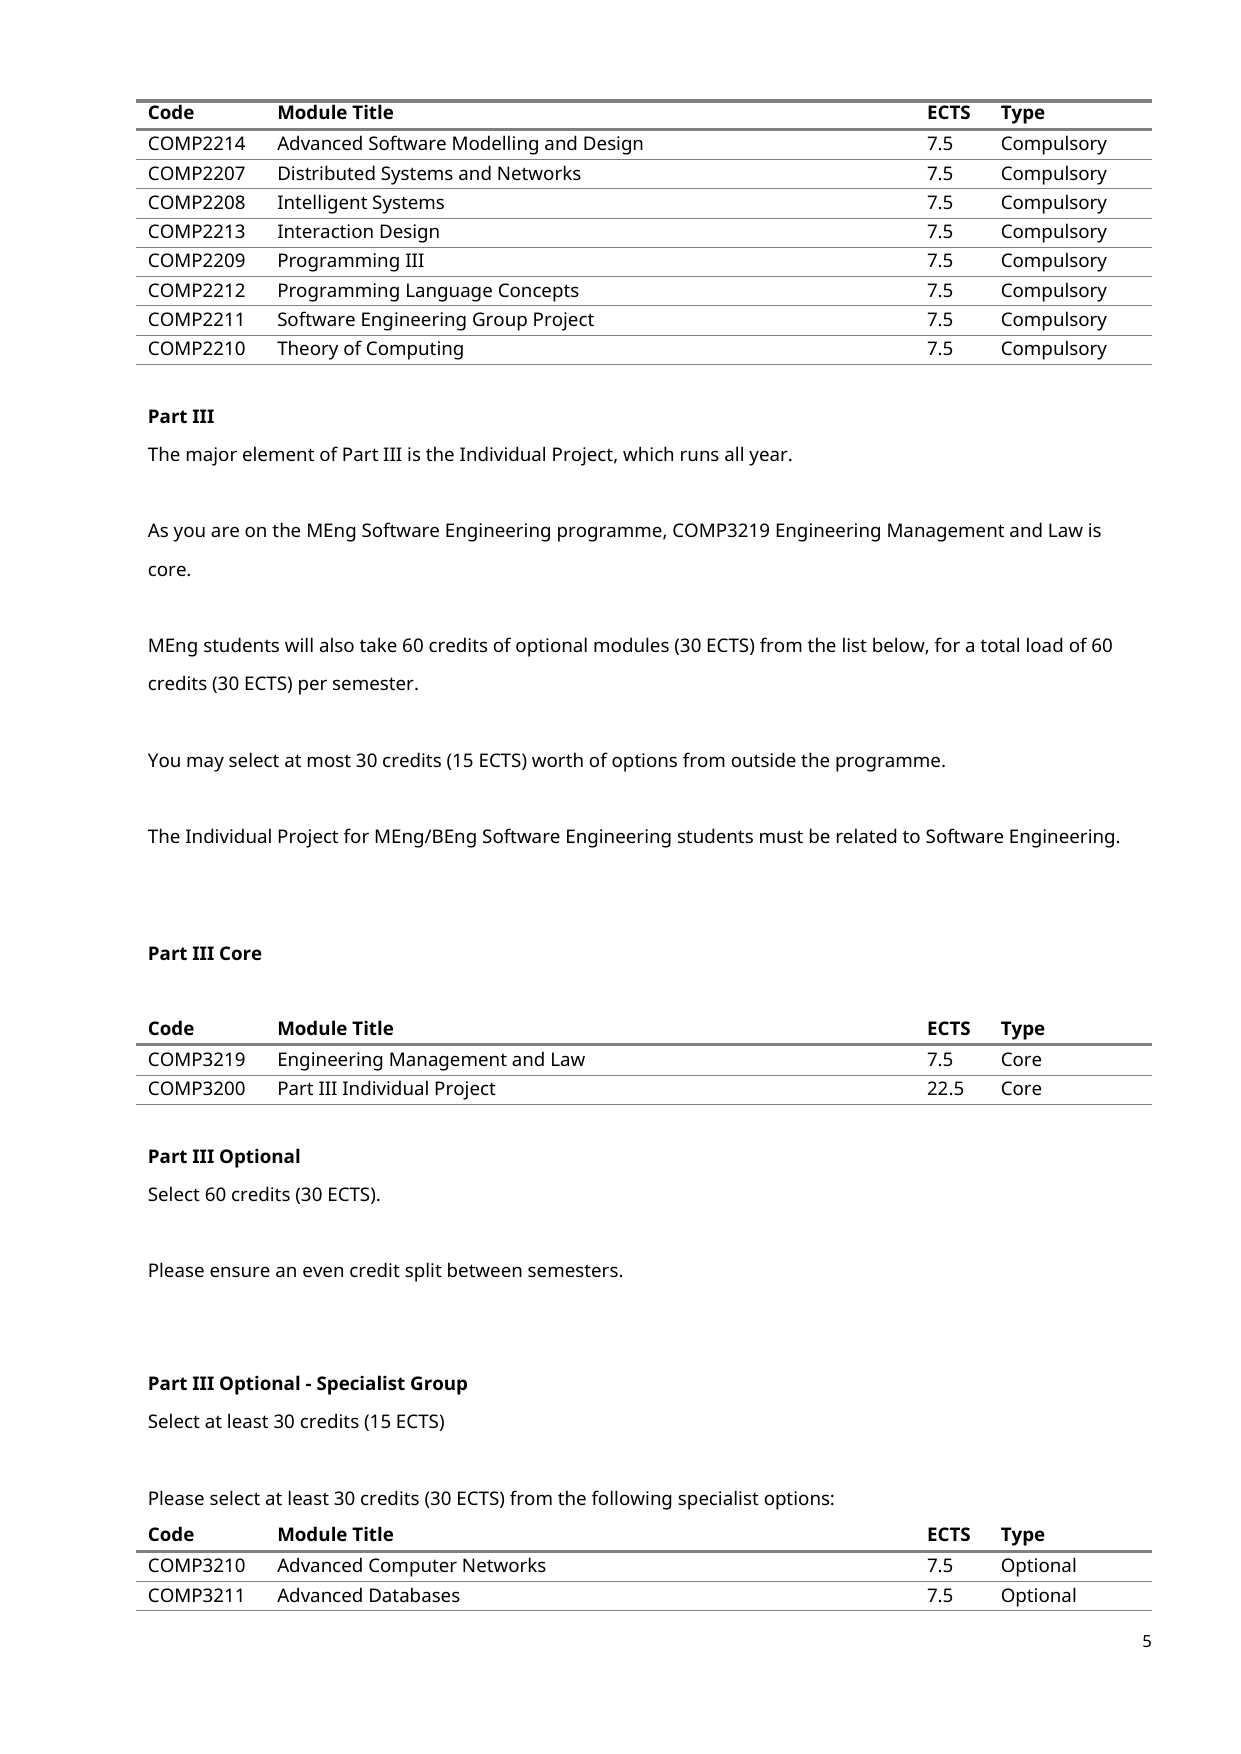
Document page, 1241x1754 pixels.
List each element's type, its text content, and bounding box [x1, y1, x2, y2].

table_cell Module Title [266, 1521, 916, 1549]
table_cell Software Engineering Group Project [266, 306, 916, 334]
table_cell Programming III [266, 248, 916, 276]
table_cell Core [989, 1076, 1152, 1104]
table_cell 7.5 [916, 189, 989, 217]
table_cell COMP2208 [136, 189, 266, 217]
table_cell Compulsory [989, 248, 1152, 276]
table_cell 7.5 [916, 1582, 989, 1610]
table_cell Module Title [266, 103, 916, 127]
table_cell ECTS [916, 1521, 989, 1549]
table_cell Compulsory [989, 189, 1152, 217]
table_cell Code [136, 1015, 266, 1043]
table_cell 7.5 [916, 160, 989, 188]
table_cell 7.5 [916, 1046, 989, 1074]
table_cell COMP2212 [136, 277, 266, 305]
table_cell Code [136, 103, 266, 127]
table_cell 7.5 [916, 248, 989, 276]
table_cell Part III Individual Project [266, 1076, 916, 1104]
table_cell Type [989, 103, 1152, 127]
table_cell Compulsory [989, 336, 1152, 364]
table_cell 7.5 [916, 1553, 989, 1581]
table_cell Part III The major element of Part III is the Individual Project, which runs all year. As you are on the MEng Software Engineering programme, COMP3219 Engineering Management and Law is core. MEng students will also take 60 credits of optional modules (30 ECTS) from the list below, for a total load of 60 credits (30 ECTS) per semester. You may select at most 30 credits (15 ECTS) worth of options from outside the programme. The Individual Project for MEng/BEng Software Engineering students must be related to Software Engineering. [136, 365, 1152, 902]
table_cell Interaction Design [266, 219, 916, 247]
table_cell Compulsory [989, 306, 1152, 334]
table_cell 22.5 [916, 1076, 989, 1104]
table_cell Engineering Management and Law [266, 1046, 916, 1074]
table_cell Code [136, 1521, 266, 1549]
table_cell COMP3210 [136, 1553, 266, 1581]
table_cell 7.5 [916, 219, 989, 247]
table_cell 7.5 [916, 277, 989, 305]
table_cell Core [989, 1046, 1152, 1074]
table_cell Advanced Software Modelling and Design [266, 131, 916, 159]
table_cell COMP3219 [136, 1046, 266, 1074]
table_cell Compulsory [989, 277, 1152, 305]
table_cell COMP3200 [136, 1076, 266, 1104]
table_cell Advanced Databases [266, 1582, 916, 1610]
table_cell Type [989, 1521, 1152, 1549]
table_cell Compulsory [989, 131, 1152, 159]
table_cell Theory of Computing [266, 336, 916, 364]
table_cell 7.5 [916, 306, 989, 334]
table_cell COMP2209 [136, 248, 266, 276]
table_cell COMP2211 [136, 306, 266, 334]
table_cell 7.5 [916, 336, 989, 364]
table_cell Advanced Computer Networks [266, 1553, 916, 1581]
table_cell COMP2214 [136, 131, 266, 159]
table_cell COMP3211 [136, 1582, 266, 1610]
table_cell Programming Language Concepts [266, 277, 916, 305]
table_cell COMP2213 [136, 219, 266, 247]
table_cell Optional [989, 1553, 1152, 1581]
table_cell Part III Optional Select 60 credits (30 ECTS). Please ensure an even credit split between semesters. [136, 1105, 1152, 1332]
table_cell Optional [989, 1582, 1152, 1610]
table_cell 7.5 [916, 131, 989, 159]
table_cell Type [989, 1015, 1152, 1043]
table_cell ECTS [916, 103, 989, 127]
table_cell Intelligent Systems [266, 189, 916, 217]
table_cell Part III Core [136, 902, 1152, 1015]
table_cell COMP2207 [136, 160, 266, 188]
table_cell COMP2210 [136, 336, 266, 364]
table_cell Compulsory [989, 219, 1152, 247]
table_cell Module Title [266, 1015, 916, 1043]
table_cell Distributed Systems and Networks [266, 160, 916, 188]
table_cell Part III Optional - Specialist Group Select at least 30 credits (15 ECTS) Please select at least 30 credits (30 ECTS) from the following specialist options: [136, 1332, 1152, 1521]
table_cell Compulsory [989, 160, 1152, 188]
table_cell ECTS [916, 1015, 989, 1043]
